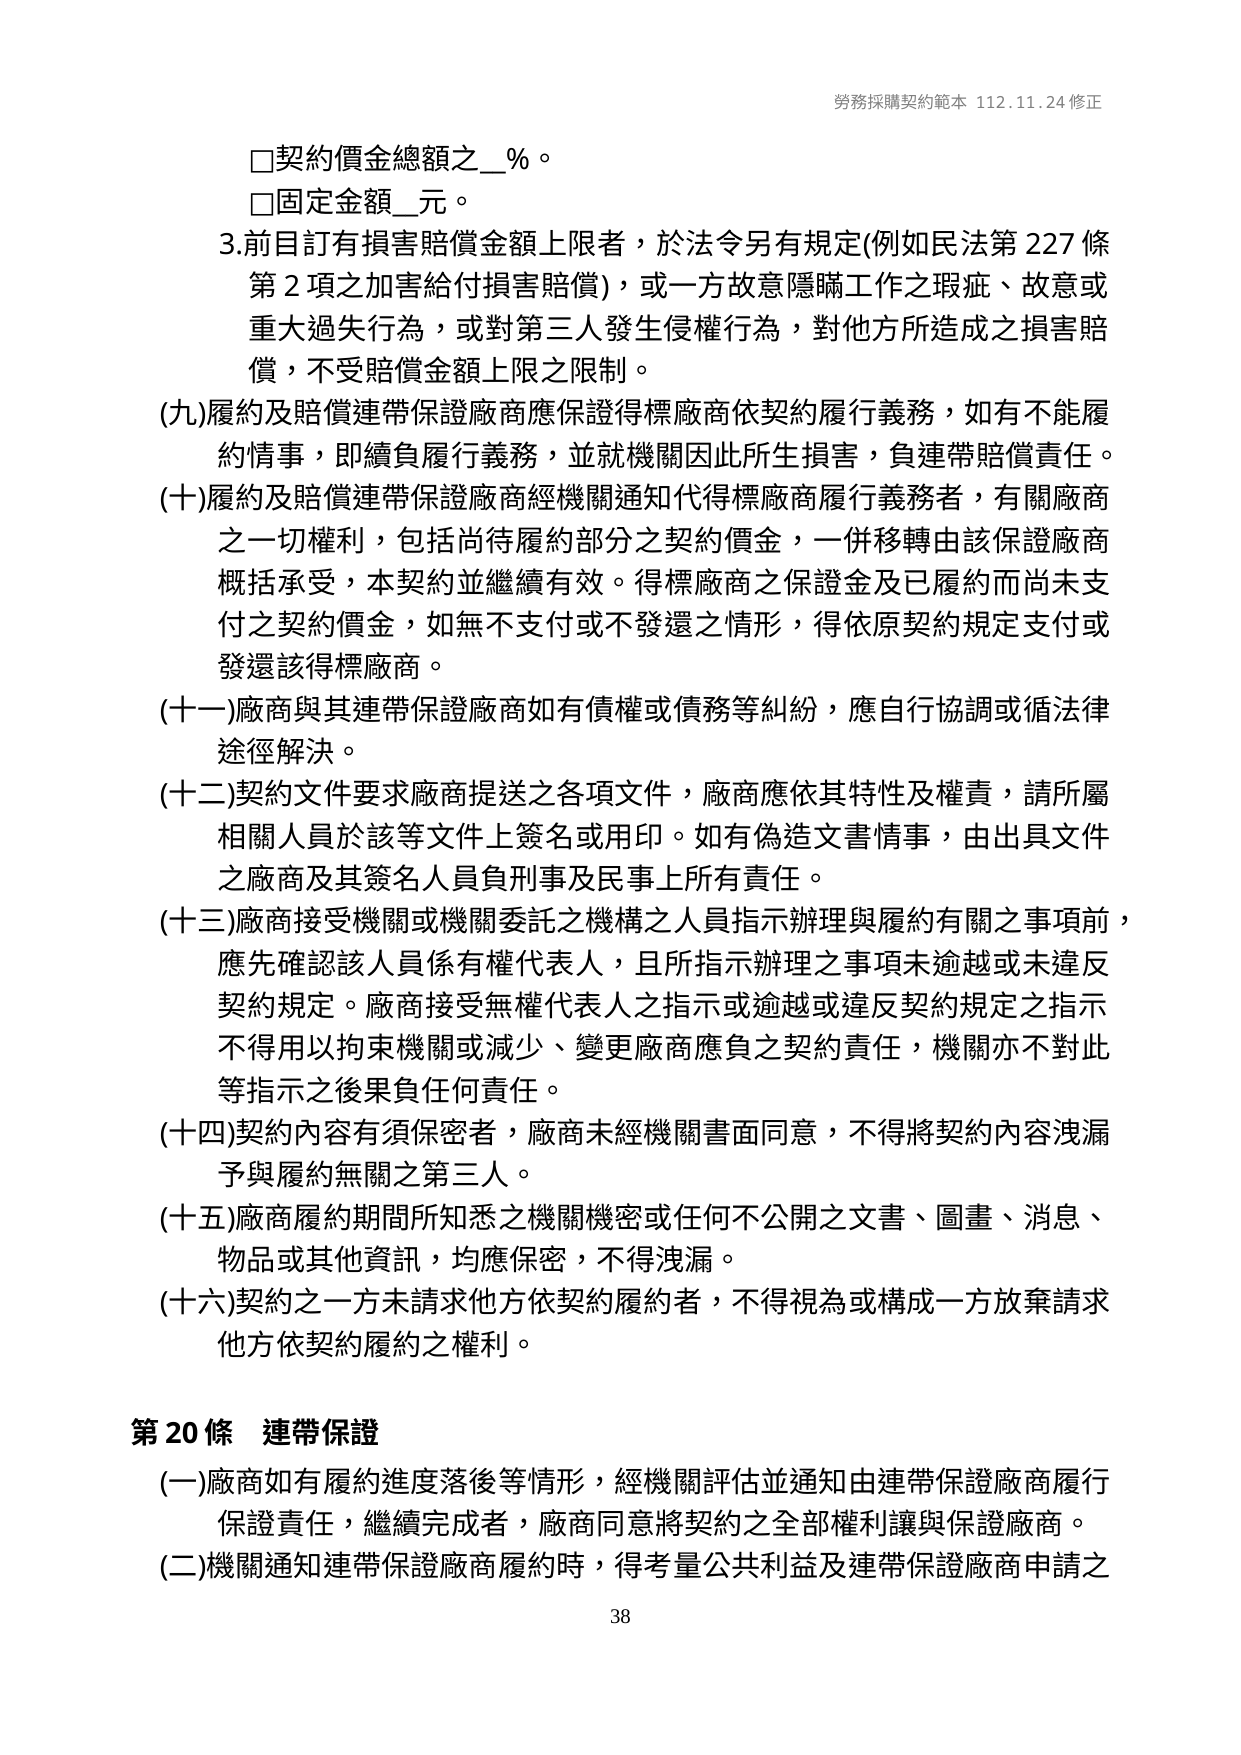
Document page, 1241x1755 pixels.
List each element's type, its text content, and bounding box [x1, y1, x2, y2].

text (十)履約及賠償連帶保證廠商經機關通知代得標廠商履行義務者，有關廠商之一切權利，包括尚待履約部分之契約價金，一併移轉由該保證廠商概括承受，本契約並繼續有效。得標廠商之保證金及已履約而尚未支付之契約價金，如無不支付或不發還之情形，得依原契約規定支付或發還該得標廠商。 [159, 475, 1110, 686]
text (一)廠商如有履約進度落後等情形，經機關評估並通知由連帶保證廠商履行保證責任，繼續完成者，廠商同意將契約之全部權利讓與保證廠商。 [159, 1458, 1110, 1543]
text (十六)契約之一方未請求他方依契約履約者，不得視為或構成一方放棄請求他方依契約履約之權利。 [159, 1279, 1110, 1363]
text □契約價金總額之__%。 [248, 136, 1110, 178]
text 3.前目訂有損害賠償金額上限者，於法令另有規定(例如民法第227條第2項之加害給付損害賠償)，或一方故意隱瞞工作之瑕疵、故意或重大過失行為，或對第三人發生侵權行為，對他方所造成之損害賠償，不受賠償金額上限之限制。 [218, 221, 1110, 390]
text (十四)契約內容有須保密者，廠商未經機關書面同意，不得將契約內容洩漏予與履約無關之第三人。 [159, 1109, 1110, 1194]
text □固定金額__元。 [248, 178, 1110, 221]
text (十一)廠商與其連帶保證廠商如有債權或債務等糾紛，應自行協調或循法律途徑解決。 [159, 686, 1110, 771]
text (十五)廠商履約期間所知悉之機關機密或任何不公開之文書、圖畫、消息、物品或其他資訊，均應保密，不得洩漏。 [159, 1194, 1110, 1279]
text (二)機關通知連帶保證廠商履約時，得考量公共利益及連帶保證廠商申請之 [159, 1543, 1110, 1585]
text (十三)廠商接受機關或機關委託之機構之人員指示辦理與履約有關之事項前，應先確認該人員係有權代表人，且所指示辦理之事項未逾越或未違反契約規定。廠商接受無權代表人之指示或逾越或違反契約規定之指示，不得用以拘束機關或減少、變更廠商應負之契約責任，機關亦不對此等指示之後果負任何責任。 [159, 898, 1110, 1109]
text (九)履約及賠償連帶保證廠商應保證得標廠商依契約履行義務，如有不能履約情事，即續負履行義務，並就機關因此所生損害，負連帶賠償責任。 [159, 390, 1110, 475]
text (十二)契約文件要求廠商提送之各項文件，廠商應依其特性及權責，請所屬相關人員於該等文件上簽名或用印。如有偽造文書情事，由出具文件之廠商及其簽名人員負刑事及民事上所有責任。 [159, 771, 1110, 898]
text 第20條 連帶保證 [130, 1409, 1110, 1452]
